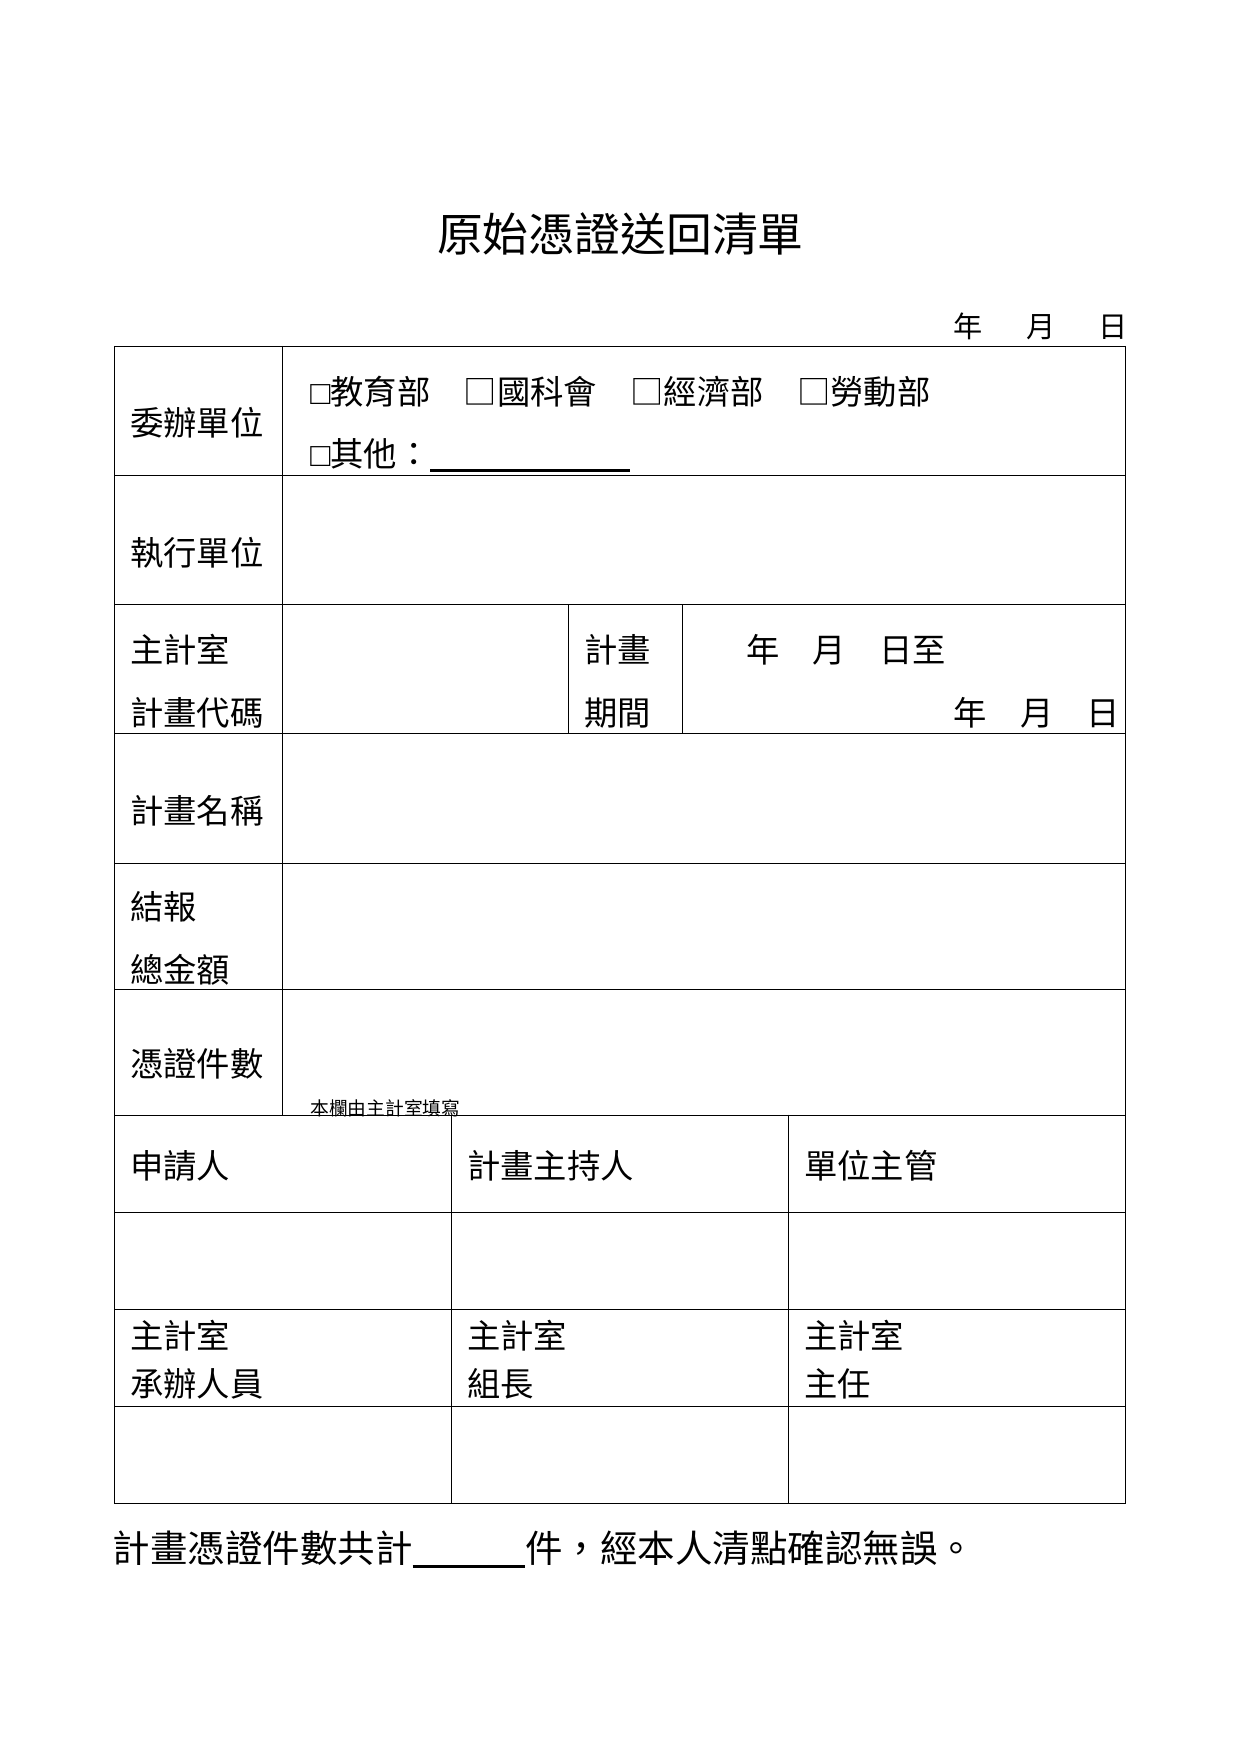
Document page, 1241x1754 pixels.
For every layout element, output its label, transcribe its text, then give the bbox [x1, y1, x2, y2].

table_cell 主計室 組長 [452, 1310, 788, 1406]
table_cell 單位主管 [789, 1116, 1125, 1212]
table_cell 憑證件數 [115, 990, 282, 1114]
table_cell [115, 1407, 451, 1503]
table_header □教育部 □國科會 □經濟部 □勞動部 □其他： [283, 347, 1125, 475]
table_cell [789, 1407, 1125, 1503]
table_cell 主計室 主任 [789, 1310, 1125, 1406]
table_cell [115, 1213, 451, 1308]
table_cell [283, 476, 1125, 604]
table_cell [283, 864, 1125, 988]
table_cell 結報 總金額 [115, 864, 282, 988]
table_cell [452, 1213, 788, 1308]
text 年 月 日 [112, 283, 1128, 346]
table_cell [283, 605, 568, 733]
table_cell [283, 734, 1125, 862]
table_cell 本欄由主計室填寫 [283, 990, 1125, 1114]
table_header 委辦單位 [115, 347, 282, 475]
table_cell 申請人 [115, 1116, 451, 1212]
table_cell 主計室 計畫代碼 [115, 605, 282, 733]
text 計畫憑證件數共計 件，經本人清點確認無誤。 [112, 1504, 1128, 1567]
table_cell 計畫期間 [569, 605, 682, 733]
table_cell [452, 1407, 788, 1503]
text 原始憑證送回清單 [112, 158, 1128, 283]
table_cell 年 月 日至 年 月 日 [683, 605, 1125, 733]
table_cell 計畫名稱 [115, 734, 282, 862]
table_cell 執行單位 [115, 476, 282, 604]
table_cell 計畫主持人 [452, 1116, 788, 1212]
table_cell [789, 1213, 1125, 1308]
table_cell 主計室 承辦人員 [115, 1310, 451, 1406]
